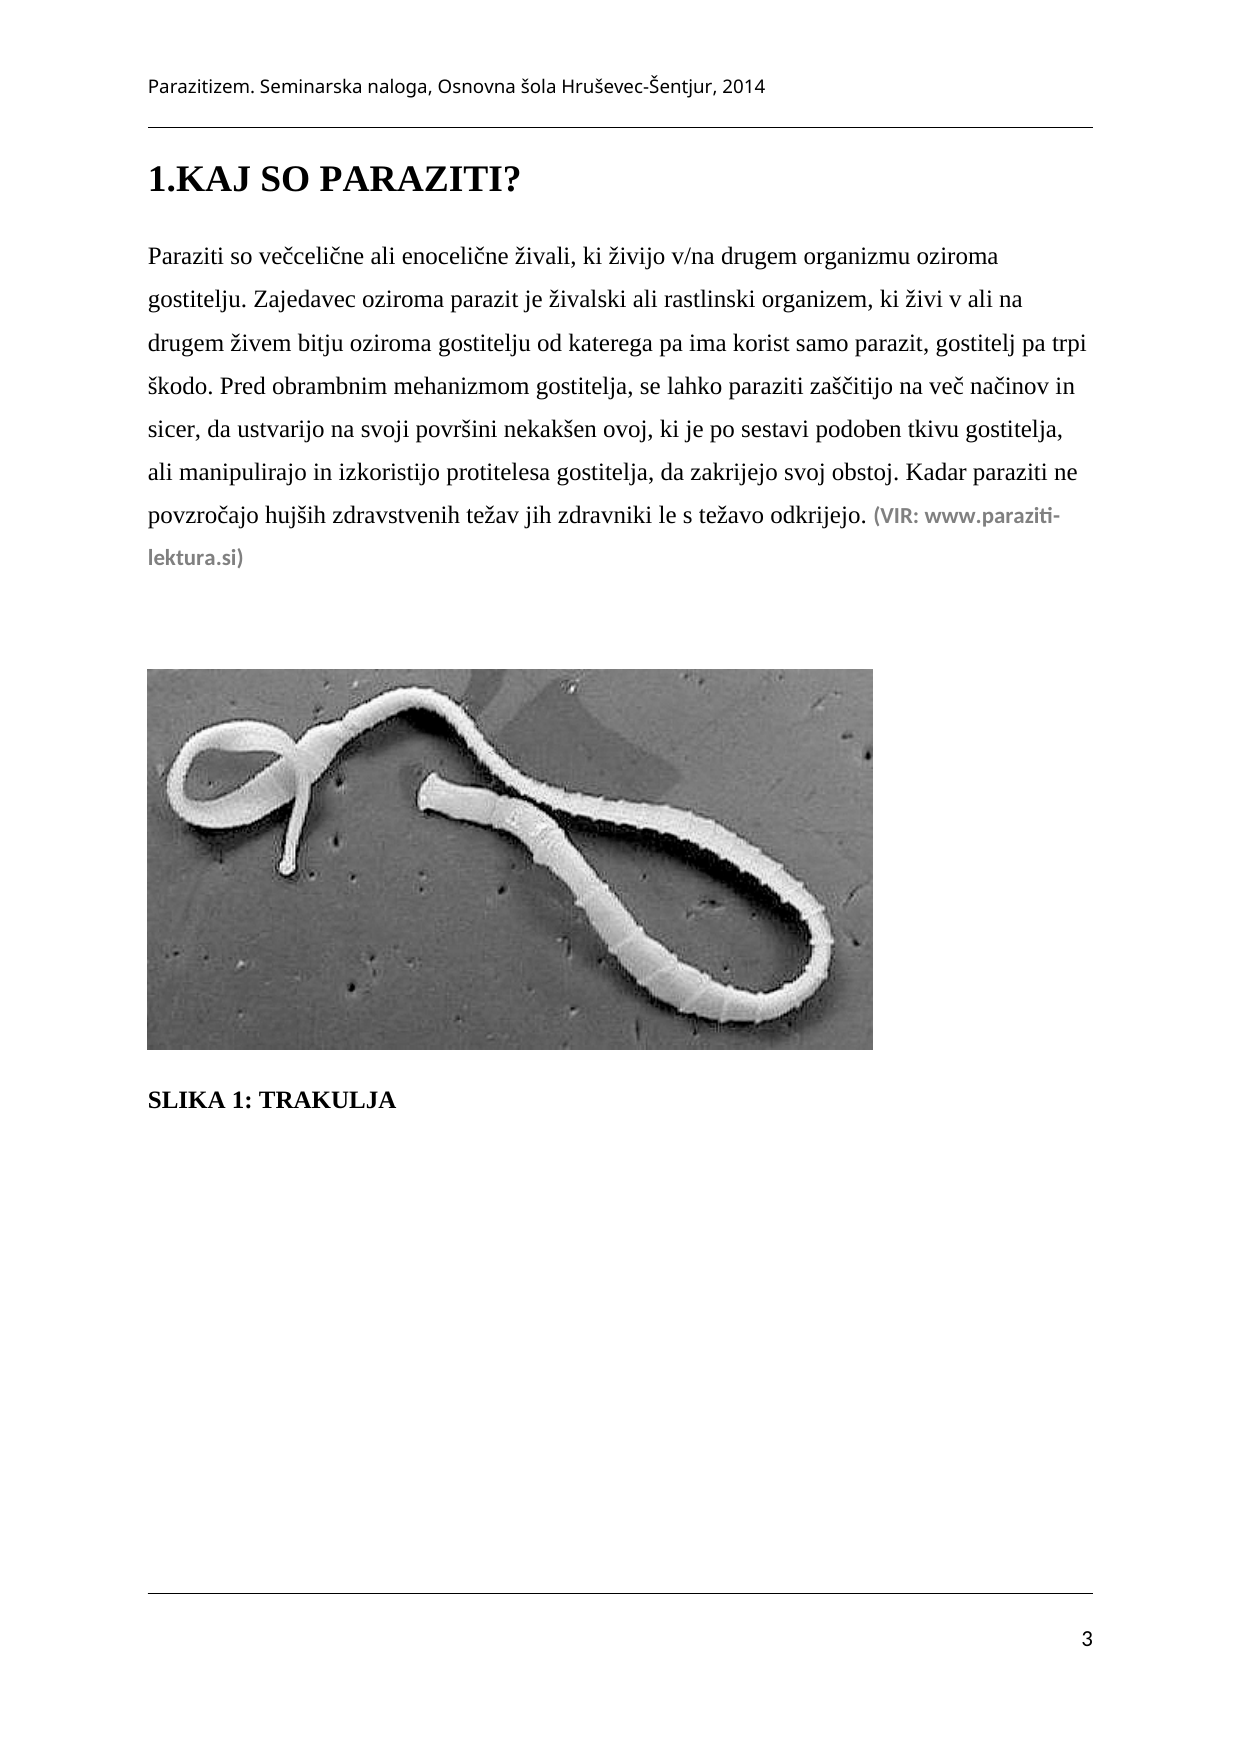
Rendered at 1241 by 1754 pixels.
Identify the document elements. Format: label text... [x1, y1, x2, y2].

text SLIKA 1: TRAKULJA [148, 1085, 1093, 1113]
text 1.KAJ SO PARAZITI? [148, 156, 1093, 199]
picture [147, 669, 873, 1050]
text Paraziti so večcelične ali enocelične živali, ki živijo v/na drugem organizmu oziroma gostitelju. Zajedavec oziroma parazit je živalski ali rastlinski organizem, ki živi v ali na drugem živem bitju oziroma gostitelju od katerega pa ima korist samo parazit, gostitelj pa trpi škodo. Pred obrambnim mehanizmom gostitelja, se lahko paraziti zaščitijo na več načinov in sicer, da ustvarijo na svoji površini nekakšen ovoj, ki je po sestavi podoben tkivu gostitelja, ali manipulirajo in izkoristijo protitelesa gostitelja, da zakrijejo svoj obstoj. Kadar paraziti ne povzročajo hujših zdravstvenih težav jih zdravniki le s težavo odkrijejo. (VIR: www.paraziti-lektura.si) [148, 241, 1093, 571]
